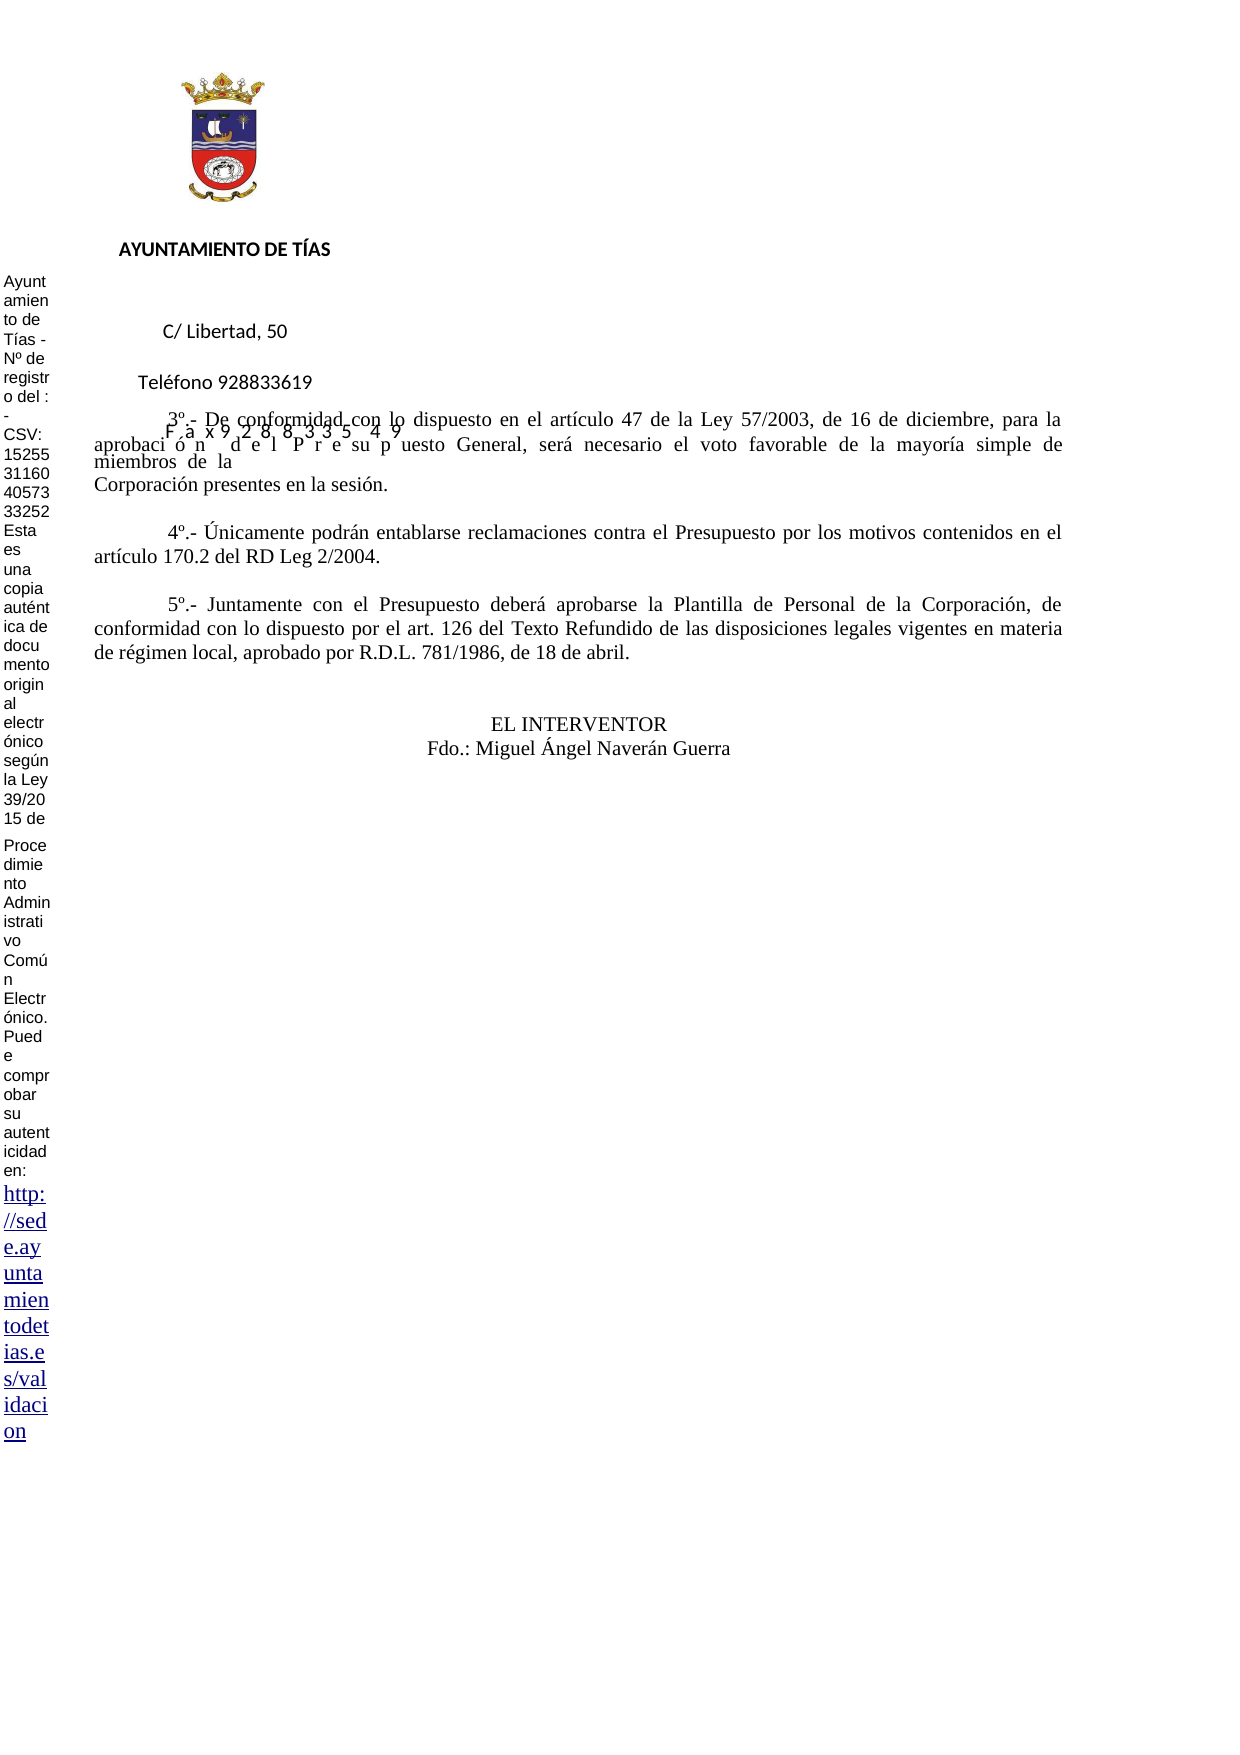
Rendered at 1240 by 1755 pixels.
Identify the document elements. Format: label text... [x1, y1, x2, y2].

text Procedimiento Administrativo Común Electrónico. Puede comprobar su autenticidad en: http://sede.ayuntamientodetias.es/validacion [3, 835, 51, 1444]
text 3º.- De conformidad con lo dispuesto en el artículo 47 de la Ley 57/2003, de 16 de diciembre, para la aprobaciFóanx 9d2e8l 8P3r3e5su4p9uesto General, será necesario el voto favorable de la mayoría simple de miembros de la [94, 413, 1063, 473]
text 5º.- Juntamente con el Presupuesto deberá aprobarse la Plantilla de Personal de la Corporación, de conformidad con lo dispuesto por el art. 126 del Texto Refundido de las disposiciones legales vigentes en materia de régimen local, aprobado por R.D.L. 781/1986, de 18 de abril. [94, 592, 1063, 664]
text Ayuntamiento de Tías - Nº de registro del : - CSV: 15255311604057333252 Esta es una copia auténtica de documento original electrónico según la Ley 39/2015 de [3, 272, 51, 828]
text Corporación presentes en la sesión. [94, 473, 1239, 496]
text EL INTERVENTOR [136, 711, 1022, 736]
text Teléfono 928833619 [136, 369, 315, 394]
text 4º.- Únicamente podrán entablarse reclamaciones contra el Presupuesto por los motivos contenidos en el artículo 170.2 del RD Leg 2/2004. [94, 520, 1063, 568]
text C/ Libertad, 50 [136, 318, 315, 344]
text Fdo.: Miguel Ángel Naverán Guerra [136, 736, 1022, 760]
